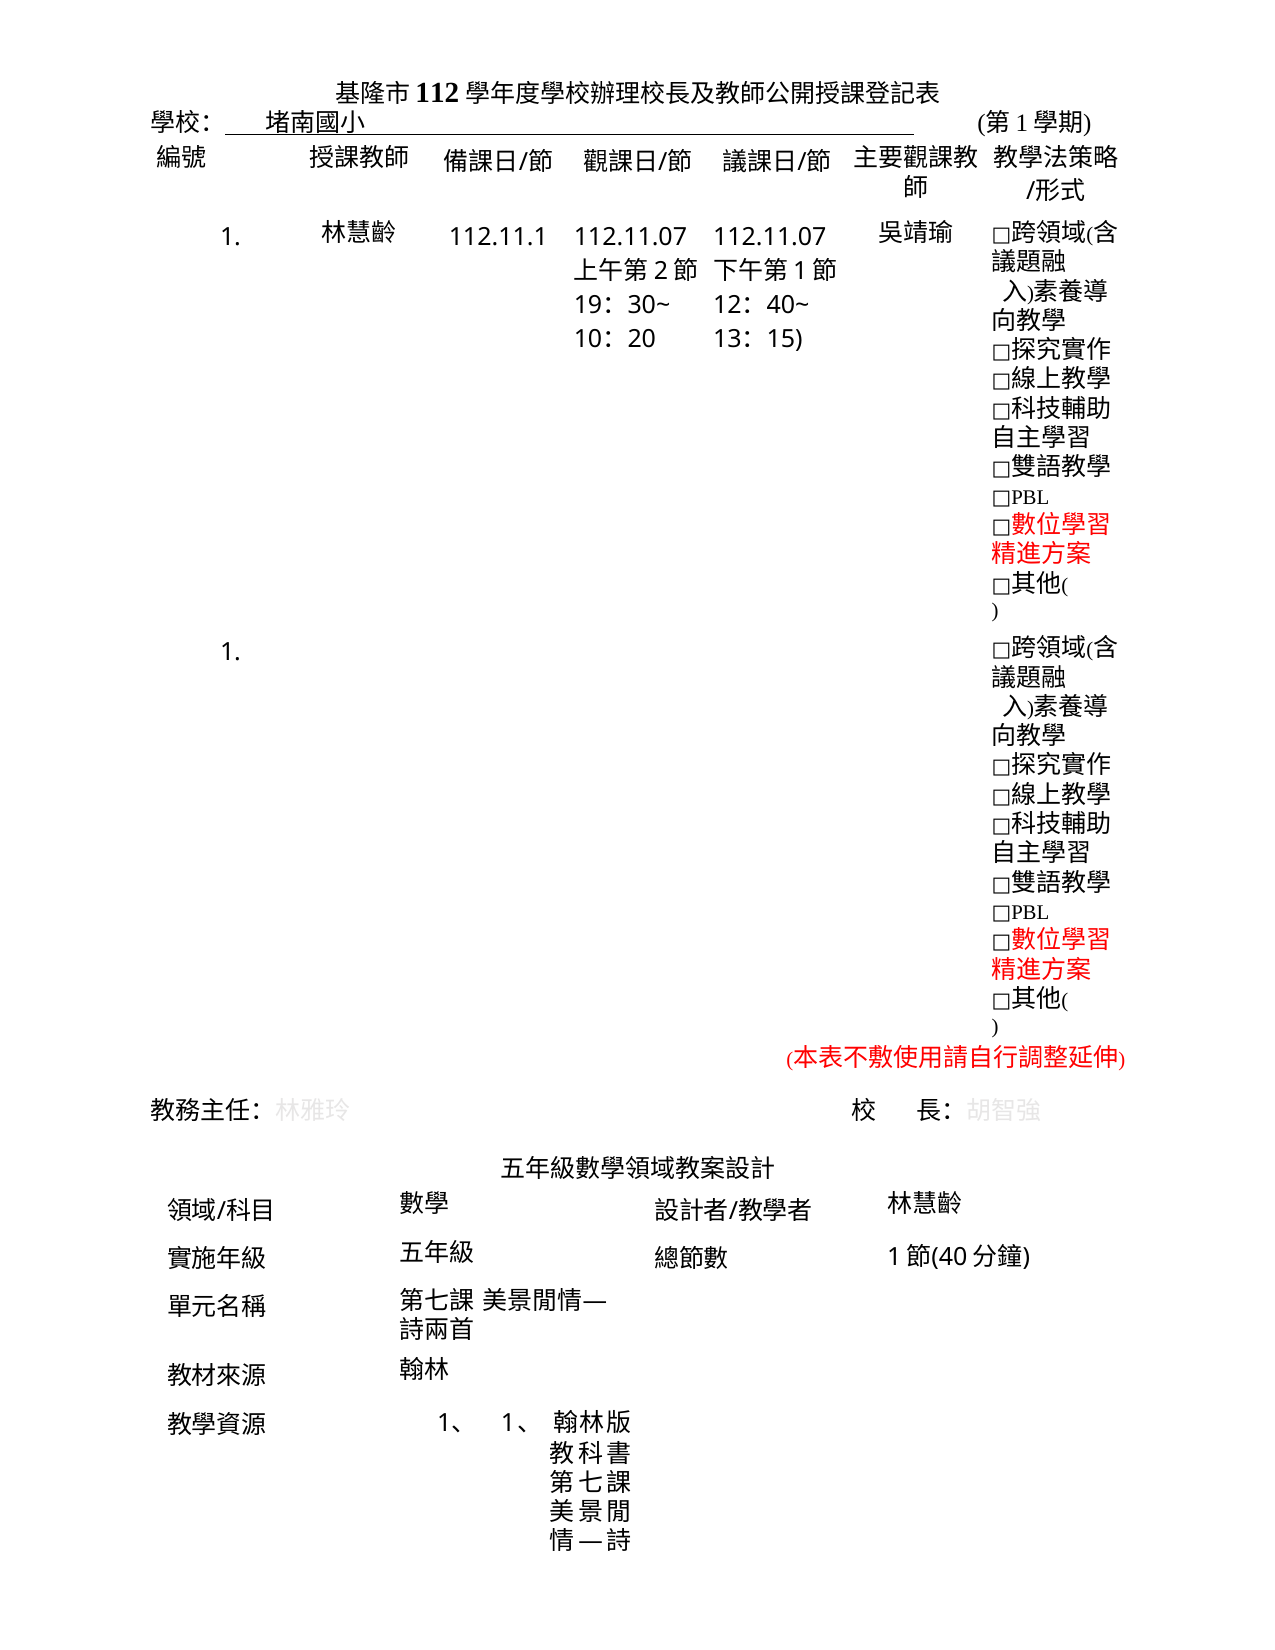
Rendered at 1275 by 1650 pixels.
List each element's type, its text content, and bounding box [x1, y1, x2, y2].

table_cell 林慧齡 [289, 213, 428, 628]
table_cell 實施年級 [150, 1233, 394, 1280]
table_cell □跨領域(含議題融 入)素養導向教學 □探究實作 □線上教學 □科技輔助自主學習 □雙語教學 □PBL □數位學習精進方案 □其他( ) [986, 628, 1125, 1043]
table_cell 翰林 [394, 1350, 637, 1399]
table_cell 總節數 [638, 1233, 881, 1280]
table_header 備課日/節 [429, 138, 568, 212]
table_cell 吳靖瑜 [846, 213, 986, 628]
table_header 教學法策略/形式 [986, 138, 1125, 212]
text 五年級數學領域教案設計 [150, 1154, 1125, 1184]
table_header 編號 [150, 138, 289, 212]
table_cell 教學資源 [150, 1399, 394, 1561]
table_header 領域/科目 [150, 1184, 394, 1233]
table_header 觀課日/節 [568, 138, 707, 212]
table_cell 112.11.07 上午第2節 19：30~ 10：20 [568, 213, 707, 628]
table_cell 112.11.07 下午第1節12：40~ 13：15) [707, 213, 846, 628]
table_cell 五年級 [394, 1233, 637, 1280]
table_cell 1、 翰林版教科書第七課 美景閒情—詩兩首 翰林版媒體 翰林電子教科書 學習單(1).詩句的四格漫畫。(2).課程內容相關學習單。 [394, 1399, 637, 1561]
text 學校： 堵南國小 (第1學期) [150, 108, 1125, 138]
table_cell 第七課 美景閒情—詩兩首 [394, 1280, 637, 1350]
table_cell 112.11.1 [429, 213, 568, 628]
table_cell 單元名稱 [150, 1280, 394, 1350]
table_header 設計者/教學者 [638, 1184, 881, 1233]
table_cell [707, 628, 846, 1043]
table_header 林慧齡 [881, 1184, 1125, 1233]
table_cell [429, 628, 568, 1043]
table_cell [568, 628, 707, 1043]
table_cell [150, 628, 289, 1043]
table_cell [150, 213, 289, 628]
table_header 授課教師 [289, 138, 428, 212]
table_header 議課日/節 [707, 138, 846, 212]
table_cell [846, 628, 986, 1043]
text 基隆市112學年度學校辦理校長及教師公開授課登記表 [150, 75, 1125, 108]
text 教務主任：林雅玲 校 長：胡智強 [150, 1097, 1125, 1126]
table_cell [289, 628, 428, 1043]
table_cell □跨領域(含議題融 入)素養導向教學 □探究實作 □線上教學 □科技輔助自主學習 □雙語教學 □PBL □數位學習精進方案 □其他( ) [986, 213, 1125, 628]
table_cell 1節(40分鐘) [881, 1233, 1125, 1280]
table_cell 教材來源 [150, 1350, 394, 1399]
text (本表不敷使用請自行調整延伸) [150, 1043, 1125, 1072]
table_header 數學 [394, 1184, 637, 1233]
table_header 主要觀課教師 [846, 138, 986, 212]
